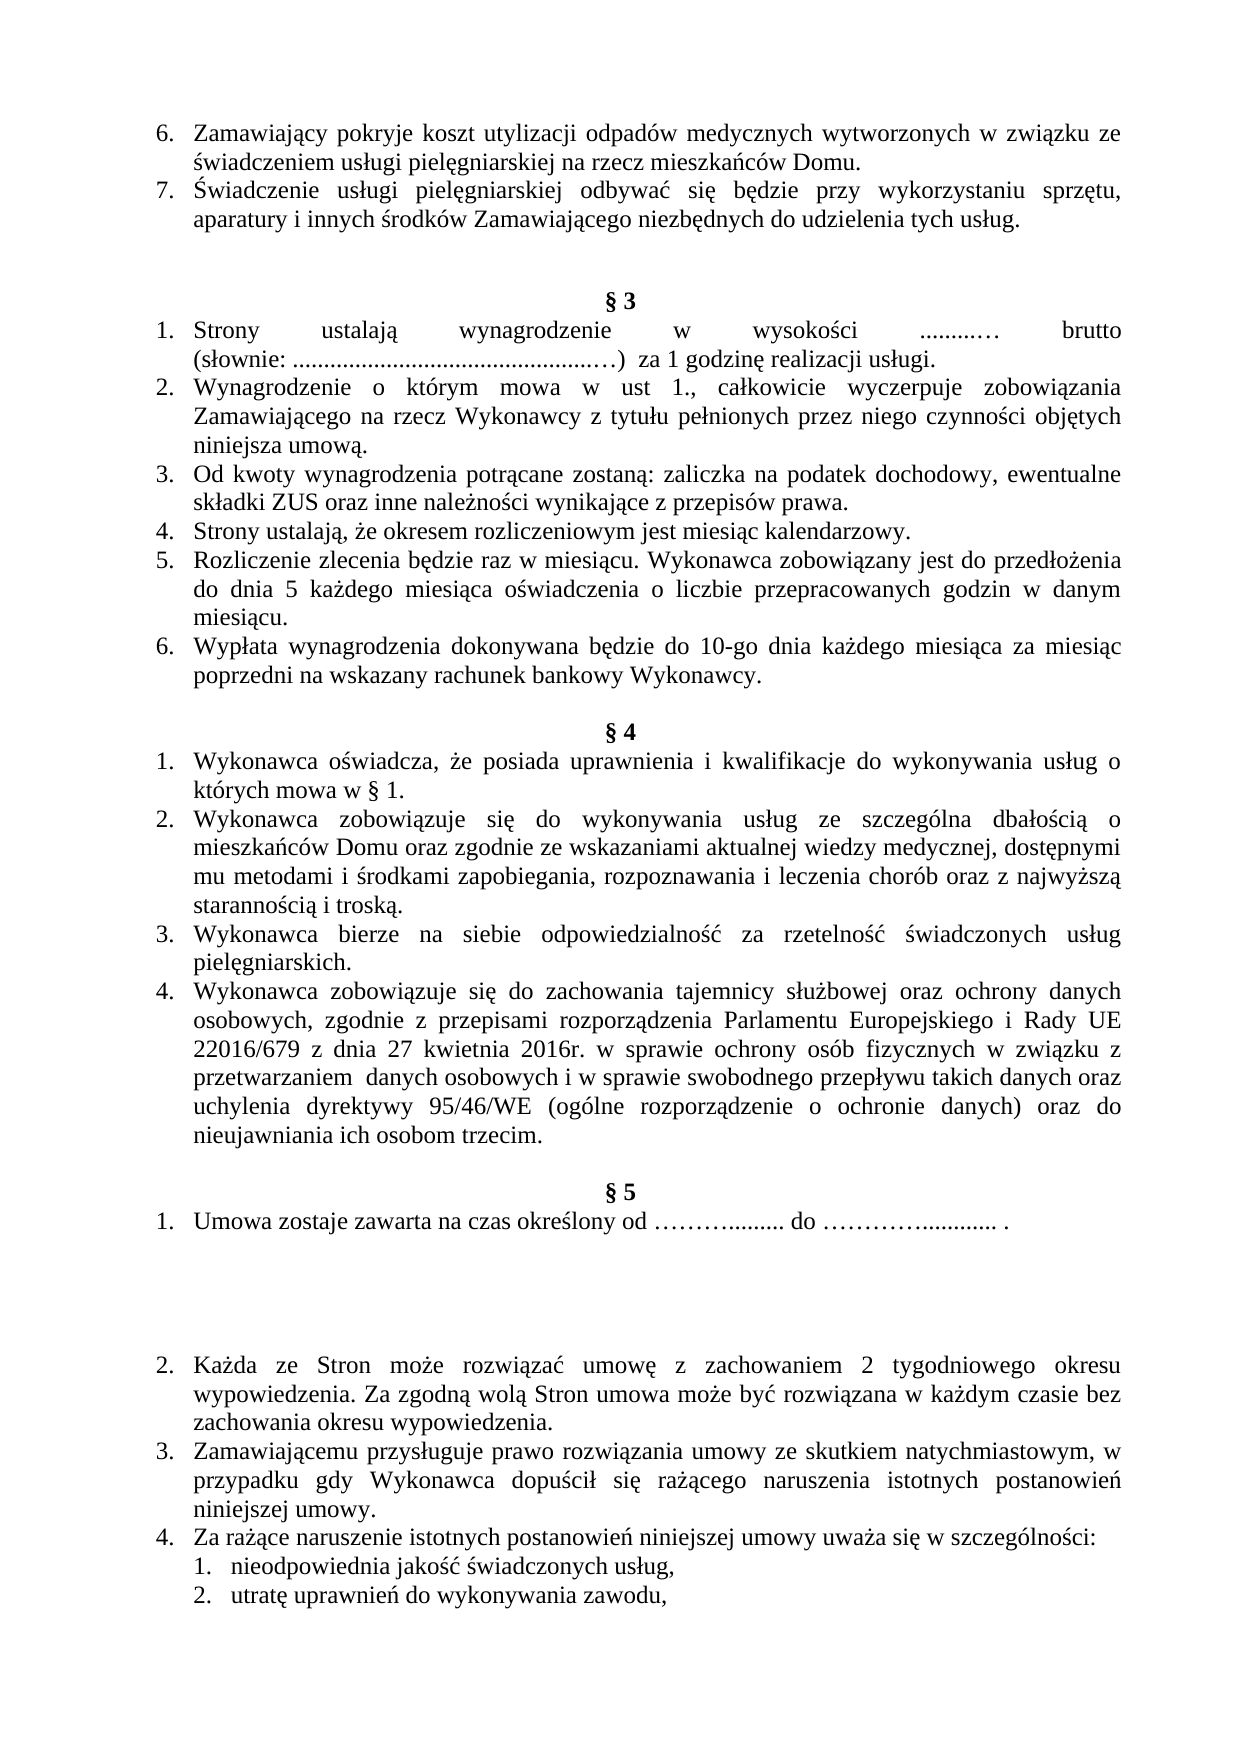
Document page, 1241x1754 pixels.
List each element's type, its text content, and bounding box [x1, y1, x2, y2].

list Strony ustalają wynagrodzenie w wysokości .........… brutto (słownie: ................................................…) za 1 godzinę realizacji usługi. [156, 315, 1122, 372]
list Wynagrodzenie o którym mowa w ust 1., całkowicie wyczerpuje zobowiązania Zamawiającego na rzecz Wykonawcy z tytułu pełnionych przez niego czynności objętych niniejsza umową. [156, 372, 1122, 459]
list Umowa zostaje zawarta na czas określony od ………......... do …………............ . [156, 1206, 1122, 1235]
list utratę uprawnień do wykonywania zawodu, [193, 1580, 1122, 1609]
list Wykonawca oświadcza, że posiada uprawnienia i kwalifikacje do wykonywania usług o których mowa w § 1. [156, 746, 1122, 804]
list Każda ze Stron może rozwiązać umowę z zachowaniem 2 tygodniowego okresu wypowiedzenia. Za zgodną wolą Stron umowa może być rozwiązana w każdym czasie bez zachowania okresu wypowiedzenia. [156, 1350, 1122, 1436]
list Zamawiający pokryje koszt utylizacji odpadów medycznych wytworzonych w związku ze świadczeniem usługi pielęgniarskiej na rzecz mieszkańców Domu. [156, 118, 1122, 176]
text § 4 [118, 717, 1122, 746]
list Wykonawca bierze na siebie odpowiedzialność za rzetelność świadczonych usług pielęgniarskich. [156, 919, 1122, 976]
list nieodpowiednia jakość świadczonych usług, [193, 1551, 1122, 1580]
list Wypłata wynagrodzenia dokonywana będzie do 10-go dnia każdego miesiąca za miesiąc poprzedni na wskazany rachunek bankowy Wykonawcy. [156, 631, 1122, 689]
list Wykonawca zobowiązuje się do zachowania tajemnicy służbowej oraz ochrony danych osobowych, zgodnie z przepisami rozporządzenia Parlamentu Europejskiego i Rady UE 22016/679 z dnia 27 kwietnia 2016r. w sprawie ochrony osób fizycznych w związku z przetwarzaniem danych osobowych i w sprawie swobodnego przepływu takich danych oraz uchylenia dyrektywy 95/46/WE (ogólne rozporządzenie o ochronie danych) oraz do nieujawniania ich osobom trzecim. [156, 976, 1122, 1149]
list Od kwoty wynagrodzenia potrącane zostaną: zaliczka na podatek dochodowy, ewentualne składki ZUS oraz inne należności wynikające z przepisów prawa. [156, 459, 1122, 516]
list Rozliczenie zlecenia będzie raz w miesiącu. Wykonawca zobowiązany jest do przedłożenia do dnia 5 każdego miesiąca oświadczenia o liczbie przepracowanych godzin w danym miesiącu. [156, 545, 1122, 631]
text § 3 [118, 286, 1122, 315]
list Świadczenie usługi pielęgniarskiej odbywać się będzie przy wykorzystaniu sprzętu, aparatury i innych środków Zamawiającego niezbędnych do udzielenia tych usług. [156, 176, 1122, 233]
text § 5 [118, 1177, 1122, 1206]
list Strony ustalają, że okresem rozliczeniowym jest miesiąc kalendarzowy. [156, 516, 1122, 545]
list Wykonawca zobowiązuje się do wykonywania usług ze szczególna dbałością o mieszkańców Domu oraz zgodnie ze wskazaniami aktualnej wiedzy medycznej, dostępnymi mu metodami i środkami zapobiegania, rozpoznawania i leczenia chorób oraz z najwyższą starannością i troską. [156, 804, 1122, 919]
list Za rażące naruszenie istotnych postanowień niniejszej umowy uważa się w szczególności: [156, 1522, 1122, 1551]
list Zamawiającemu przysługuje prawo rozwiązania umowy ze skutkiem natychmiastowym, w przypadku gdy Wykonawca dopuścił się rażącego naruszenia istotnych postanowień niniejszej umowy. [156, 1436, 1122, 1522]
